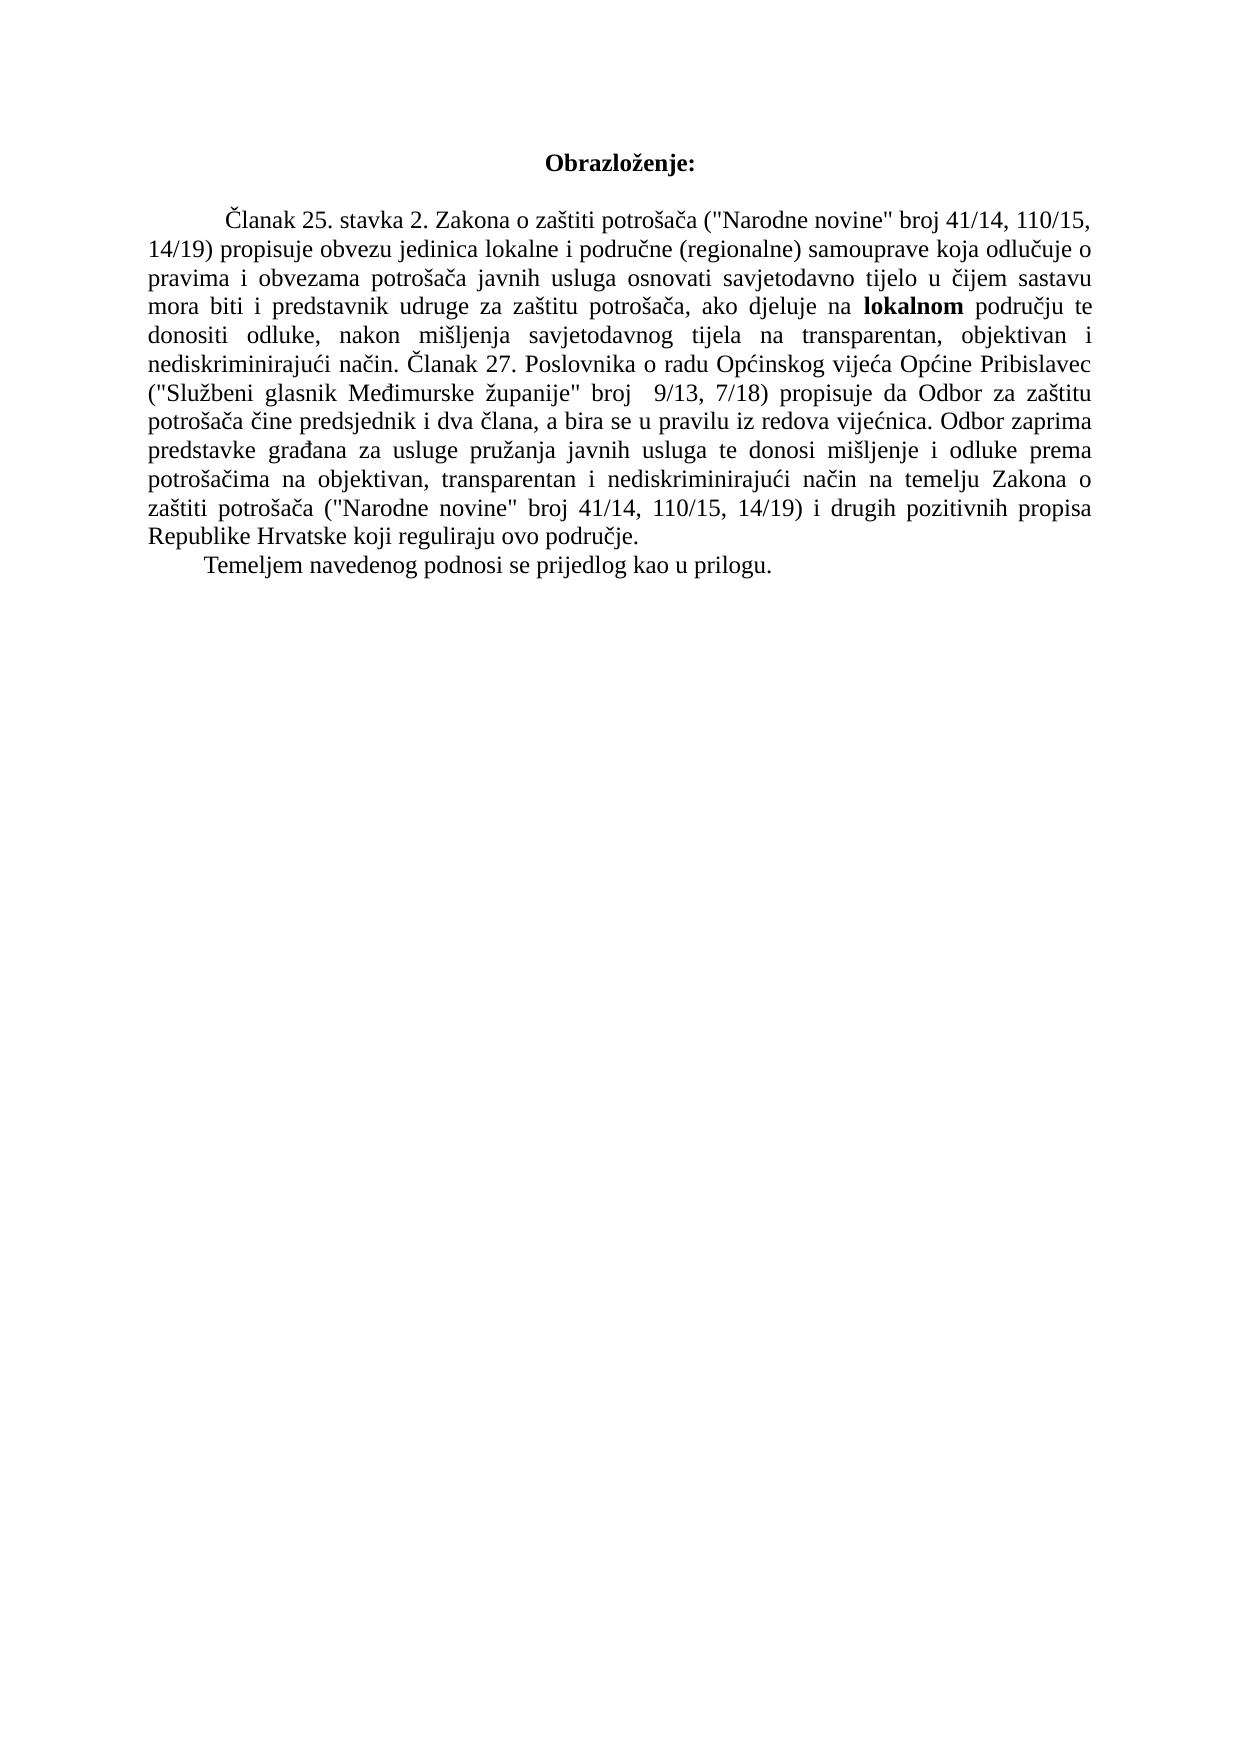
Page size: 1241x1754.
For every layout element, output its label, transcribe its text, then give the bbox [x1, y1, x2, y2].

text Temeljem navedenog podnosi se prijedlog kao u prilogu. [148, 550, 1093, 579]
text Obrazloženje: [148, 148, 1093, 176]
text Članak 25. stavka 2. Zakona o zaštiti potrošača ("Narodne novine" broj 41/14, 110/15, 14/19) propisuje obvezu jedinica lokalne i područne (regionalne) samouprave koja odlučuje o pravima i obvezama potrošača javnih usluga osnovati savjetodavno tijelo u čijem sastavu mora biti i predstavnik udruge za zaštitu potrošača, ako djeluje na lokalnom području te donositi odluke, nakon mišljenja savjetodavnog tijela na transparentan, objektivan i nediskriminirajući način. Članak 27. Poslovnika o radu Općinskog vijeća Općine Pribislavec ("Službeni glasnik Međimurske županije" broj 9/13, 7/18) propisuje da Odbor za zaštitu potrošača čine predsjednik i dva člana, a bira se u pravilu iz redova vijećnica. Odbor zaprima predstavke građana za usluge pružanja javnih usluga te donosi mišljenje i odluke prema potrošačima na objektivan, transparentan i nediskriminirajući način na temelju Zakona o zaštiti potrošača ("Narodne novine" broj 41/14, 110/15, 14/19) i drugih pozitivnih propisa Republike Hrvatske koji reguliraju ovo područje. [148, 205, 1093, 550]
